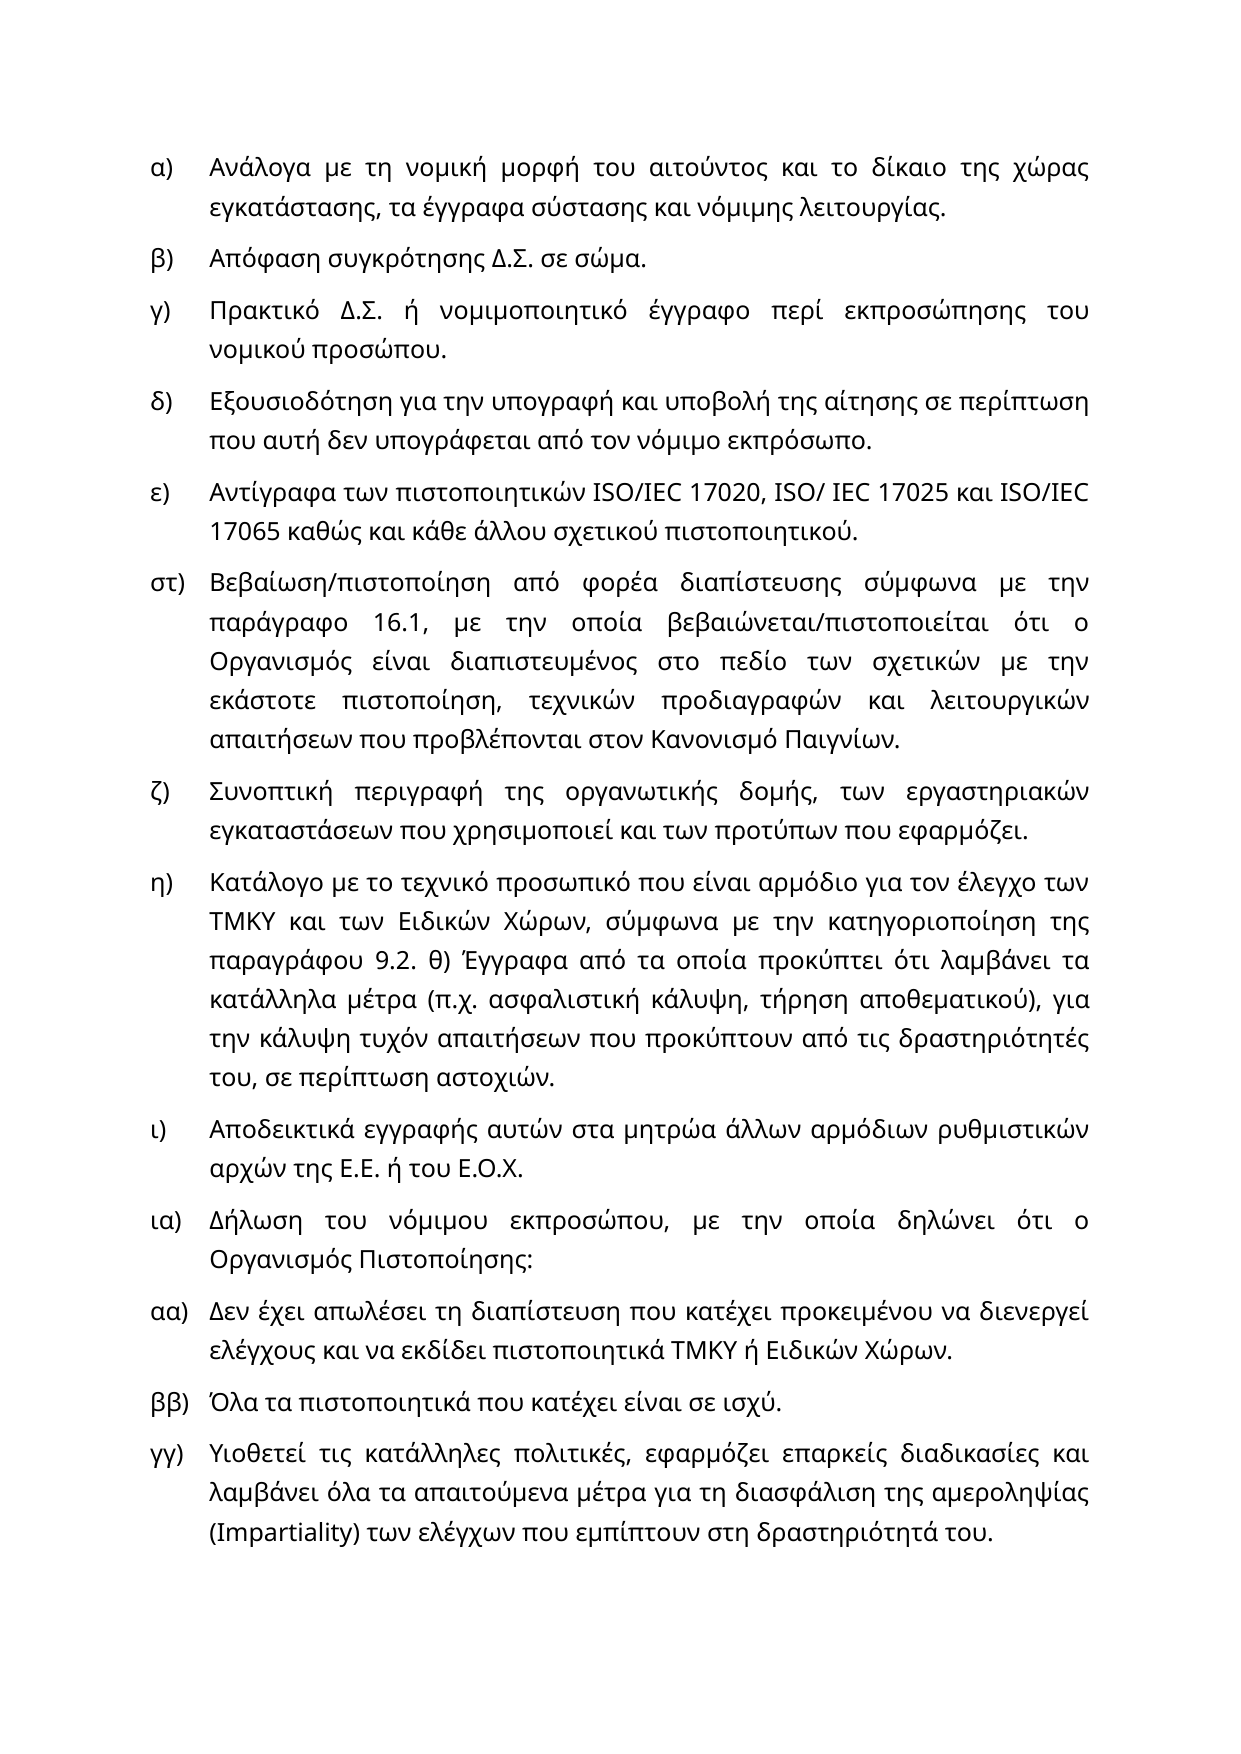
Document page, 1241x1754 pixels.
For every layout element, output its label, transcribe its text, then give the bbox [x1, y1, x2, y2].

list γ) Πρακτικό Δ.Σ. ή νομιμοποιητικό έγγραφο περί εκπροσώπησης του νομικού προσώπου. [150, 292, 1090, 366]
list α) Ανάλογα με τη νομική μορφή του αιτούντος και το δίκαιο της χώρας εγκατάστασης, τα έγγραφα σύστασης και νόμιμης λειτουργίας. [150, 150, 1090, 223]
list β) Απόφαση συγκρότησης Δ.Σ. σε σώμα. [150, 241, 1090, 275]
list ζ) Συνοπτική περιγραφή της οργανωτικής δομής, των εργαστηριακών εγκαταστάσεων που χρησιμοποιεί και των προτύπων που εφαρμόζει. [150, 773, 1090, 847]
list ββ) Όλα τα πιστοποιητικά που κατέχει είναι σε ισχύ. [150, 1384, 1090, 1418]
list δ) Εξουσιοδότηση για την υπογραφή και υποβολή της αίτησης σε περίπτωση που αυτή δεν υπογράφεται από τον νόμιμο εκπρόσωπο. [150, 383, 1090, 457]
list ια) Δήλωση του νόμιμου εκπροσώπου, με την οποία δηλώνει ότι ο Οργανισμός Πιστοποίησης: [150, 1202, 1090, 1276]
list η) Κατάλογο με το τεχνικό προσωπικό που είναι αρμόδιο για τον έλεγχο των ΤΜΚΥ και των Ειδικών Χώρων, σύμφωνα με την κατηγοριοποίηση της παραγράφου 9.2. θ) Έγγραφα από τα οποία προκύπτει ότι λαμβάνει τα κατάλληλα μέτρα (π.χ. ασφαλιστική κάλυψη, τήρηση αποθεματικού), για την κάλυψη τυχόν απαιτήσεων που προκύπτουν από τις δραστηριότητές του, σε περίπτωση αστοχιών. [150, 864, 1090, 1094]
list ι) Αποδεικτικά εγγραφής αυτών στα μητρώα άλλων αρμόδιων ρυθμιστικών αρχών της Ε.Ε. ή του Ε.Ο.Χ. [150, 1112, 1090, 1185]
list στ) Βεβαίωση/πιστοποίηση από φορέα διαπίστευσης σύμφωνα με την παράγραφο 16.1, με την οποία βεβαιώνεται/πιστοποιείται ότι ο Οργανισμός είναι διαπιστευμένος στο πεδίο των σχετικών με την εκάστοτε πιστοποίηση, τεχνικών προδιαγραφών και λειτουργικών απαιτήσεων που προβλέπονται στον Κανονισμό Παιγνίων. [150, 565, 1090, 756]
list ε) Αντίγραφα των πιστοποιητικών ISO/IEC 17020, ISO/ IEC 17025 και ISO/IEC 17065 καθώς και κάθε άλλου σχετικού πιστοποιητικού. [150, 474, 1090, 547]
list γγ) Υιοθετεί τις κατάλληλες πολιτικές, εφαρμόζει επαρκείς διαδικασίες και λαμβάνει όλα τα απαιτούμενα μέτρα για τη διασφάλιση της αμεροληψίας (Impartiality) των ελέγχων που εμπίπτουν στη δραστηριότητά του. [150, 1436, 1090, 1548]
list αα) Δεν έχει απωλέσει τη διαπίστευση που κατέχει προκειμένου να διενεργεί ελέγχους και να εκδίδει πιστοποιητικά ΤΜΚΥ ή Ειδικών Χώρων. [150, 1293, 1090, 1367]
